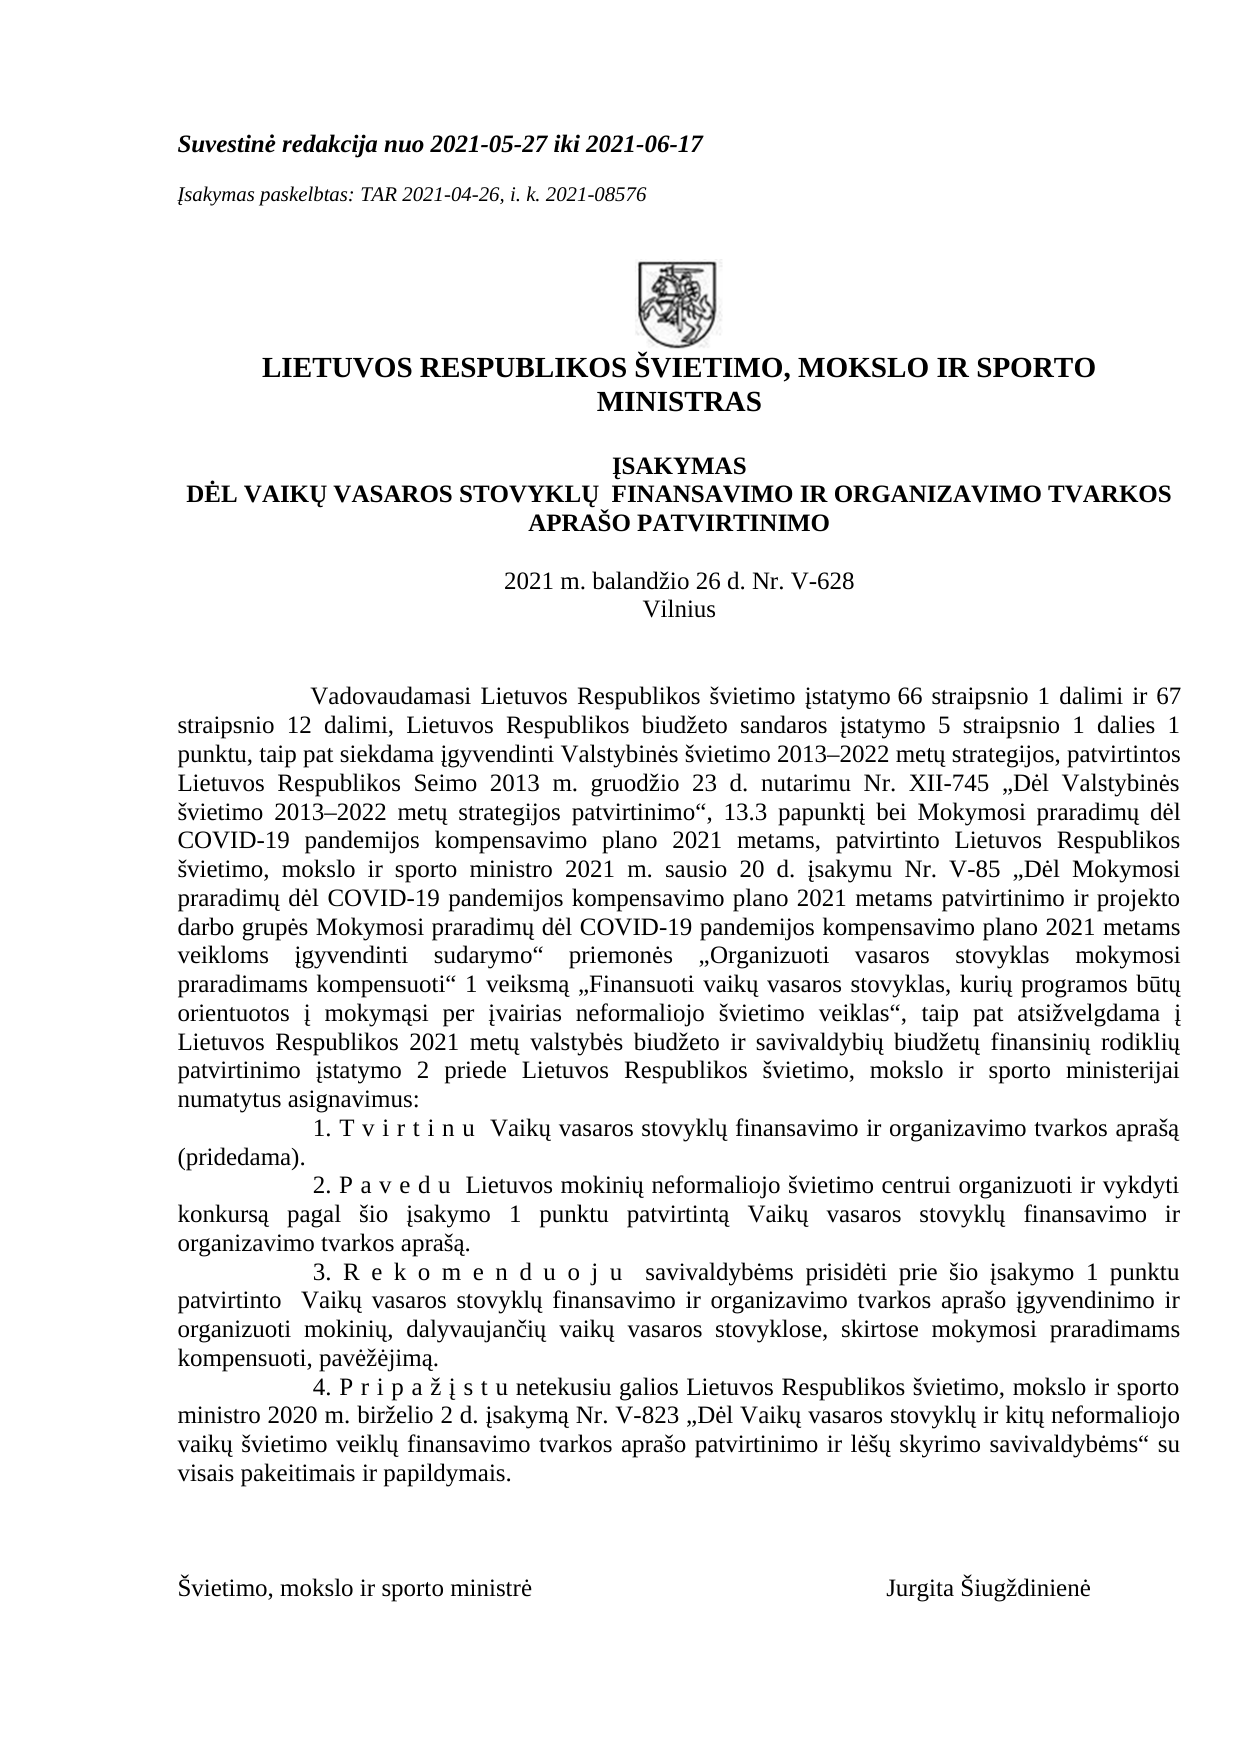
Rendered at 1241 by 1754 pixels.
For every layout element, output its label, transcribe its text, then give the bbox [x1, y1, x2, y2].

text ĮSAKYMAS [177, 451, 1181, 479]
text 1. T v i r t i n u Vaikų vasaros stovyklų finansavimo ir organizavimo tvarkos aprašą (pridedama). [177, 1113, 1181, 1170]
text 4. P r i p a ž į s t u netekusiu galios Lietuvos Respublikos švietimo, mokslo ir sporto ministro 2020 m. birželio 2 d. įsakymą Nr. V-823 „Dėl Vaikų vasaros stovyklų ir kitų neformaliojo vaikų švietimo veiklų finansavimo tvarkos aprašo patvirtinimo ir lėšų skyrimo savivaldybėms“ su visais pakeitimais ir papildymais. [177, 1372, 1181, 1487]
text DĖL VAIKŲ VASAROS STOVYKLŲ FINANSAVIMO IR ORGANIZAVIMO TVARKOS APRAŠO PATVIRTINIMO [177, 479, 1181, 537]
text 3. R e k o m e n d u o j u savivaldybėms prisidėti prie šio įsakymo 1 punktu patvirtinto Vaikų vasaros stovyklų finansavimo ir organizavimo tvarkos aprašo įgyvendinimo ir organizuoti mokinių, dalyvaujančių vaikų vasaros stovyklose, skirtose mokymosi praradimams kompensuoti, pavėžėjimą. [177, 1257, 1181, 1372]
text 2. P a v e d u Lietuvos mokinių neformaliojo švietimo centrui organizuoti ir vykdyti konkursą pagal šio įsakymo 1 punktu patvirtintą Vaikų vasaros stovyklų finansavimo ir organizavimo tvarkos aprašą. [177, 1170, 1181, 1257]
text 2021 m. balandžio 26 d. Nr. V-628 [177, 566, 1181, 594]
text Suvestinė redakcija nuo 2021-05-27 iki 2021-06-17 [177, 129, 1181, 158]
text Švietimo, mokslo ir sporto ministrė Jurgita Šiugždinienė [177, 1573, 1181, 1602]
text Vilnius [177, 594, 1181, 623]
text Vadovaudamasi Lietuvos Respublikos švietimo įstatymo 66 straipsnio 1 dalimi ir 67 straipsnio 12 dalimi, Lietuvos Respublikos biudžeto sandaros įstatymo 5 straipsnio 1 dalies 1 punktu, taip pat siekdama įgyvendinti Valstybinės švietimo 2013–2022 metų strategijos, patvirtintos Lietuvos Respublikos Seimo 2013 m. gruodžio 23 d. nutarimu Nr. XII-745 „Dėl Valstybinės švietimo 2013–2022 metų strategijos patvirtinimo“, 13.3 papunktį bei Mokymosi praradimų dėl COVID-19 pandemijos kompensavimo plano 2021 metams, patvirtinto Lietuvos Respublikos švietimo, mokslo ir sporto ministro 2021 m. sausio 20 d. įsakymu Nr. V-85 „Dėl Mokymosi praradimų dėl COVID-19 pandemijos kompensavimo plano 2021 metams patvirtinimo ir projekto darbo grupės Mokymosi praradimų dėl COVID-19 pandemijos kompensavimo plano 2021 metams veikloms įgyvendinti sudarymo“ priemonės „Organizuoti vasaros stovyklas mokymosi praradimams kompensuoti“ 1 veiksmą „Finansuoti vaikų vasaros stovyklas, kurių programos būtų orientuotos į mokymąsi per įvairias neformaliojo švietimo veiklas“, taip pat atsižvelgdama į Lietuvos Respublikos 2021 metų valstybės biudžeto ir savivaldybių biudžetų finansinių rodiklių patvirtinimo įstatymo 2 priede Lietuvos Respublikos švietimo, mokslo ir sporto ministerijai numatytus asignavimus: [177, 681, 1181, 1113]
text LIETUVOS RESPUBLIKOS ŠVIETIMO, MOKSLO IR SPORTO MINISTRAS [177, 350, 1181, 417]
text Įsakymas paskelbtas: TAR 2021-04-26, i. k. 2021-08576 [177, 182, 1181, 206]
